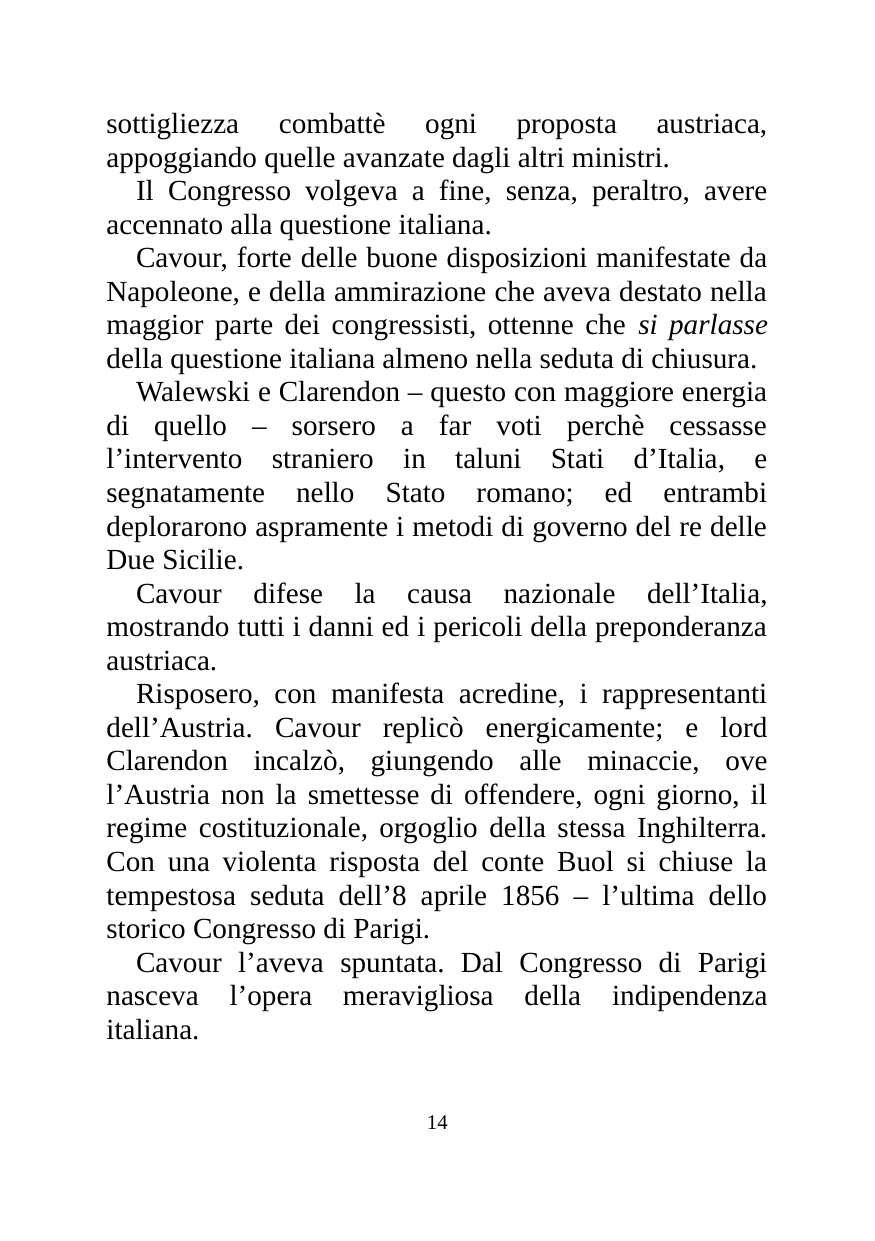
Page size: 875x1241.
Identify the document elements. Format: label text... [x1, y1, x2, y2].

text sottigliezza combattè ogni proposta austriaca, appoggiando quelle avanzate dagli altri ministri. [106, 106, 768, 173]
text Cavour difese la causa nazionale dell’Italia, mostrando tutti i danni ed i pericoli della preponderanza austriaca. [106, 576, 768, 676]
text Il Congresso volgeva a fine, senza, peraltro, avere accennato alla questione italiana. [106, 173, 768, 240]
text Cavour l’aveva spuntata. Dal Congresso di Parigi nasceva l’opera meravigliosa della indipendenza italiana. [106, 945, 768, 1045]
text Cavour, forte delle buone disposizioni manifestate da Napoleone, e della ammirazione che aveva destato nella maggior parte dei congressisti, ottenne che si parlasse della questione italiana almeno nella seduta di chiusura. [106, 240, 768, 374]
text Walewski e Clarendon – questo con maggiore energia di quello – sorsero a far voti perchè cessasse l’intervento straniero in taluni Stati d’Italia, e segnatamente nello Stato romano; ed entrambi deplorarono aspramente i metodi di governo del re delle Due Sicilie. [106, 374, 768, 576]
text Risposero, con manifesta acredine, i rappresentanti dell’Austria. Cavour replicò energicamente; e lord Clarendon incalzò, giungendo alle minaccie, ove l’Austria non la smettesse di offendere, ogni giorno, il regime costituzionale, orgoglio della stessa Inghilterra. Con una violenta risposta del conte Buol si chiuse la tempestosa seduta dell’8 aprile 1856 – l’ultima dello storico Congresso di Parigi. [106, 676, 768, 945]
